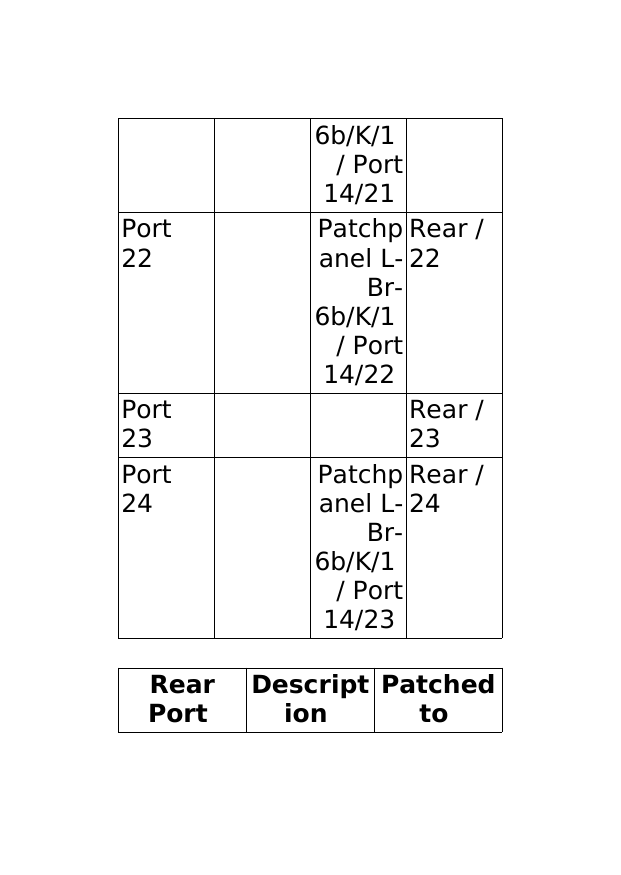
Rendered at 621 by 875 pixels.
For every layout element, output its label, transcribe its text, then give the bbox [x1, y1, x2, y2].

table_cell [215, 213, 310, 392]
table_cell Port 23 [119, 394, 214, 457]
table_header Rear Port [119, 669, 246, 732]
table_cell Rear / 23 [407, 394, 502, 457]
table_cell Patchpanel L-Br-6b/K/1 / Port 14/23 [311, 458, 406, 638]
table_cell [215, 119, 310, 212]
table_cell Rear / 24 [407, 458, 502, 638]
table_cell Port 24 [119, 458, 214, 638]
table_cell 6b/K/1 / Port 14/21 [311, 119, 406, 212]
table_cell [215, 458, 310, 638]
table_header Description [247, 669, 374, 732]
table_cell [407, 119, 502, 212]
table_cell Patchpanel L-Br-6b/K/1 / Port 14/22 [311, 213, 406, 392]
table_cell [119, 119, 214, 212]
table_cell Rear / 22 [407, 213, 502, 392]
table_cell [311, 394, 406, 457]
table_cell [215, 394, 310, 457]
table_cell Port 22 [119, 213, 214, 392]
table_header Patched to [375, 669, 502, 732]
